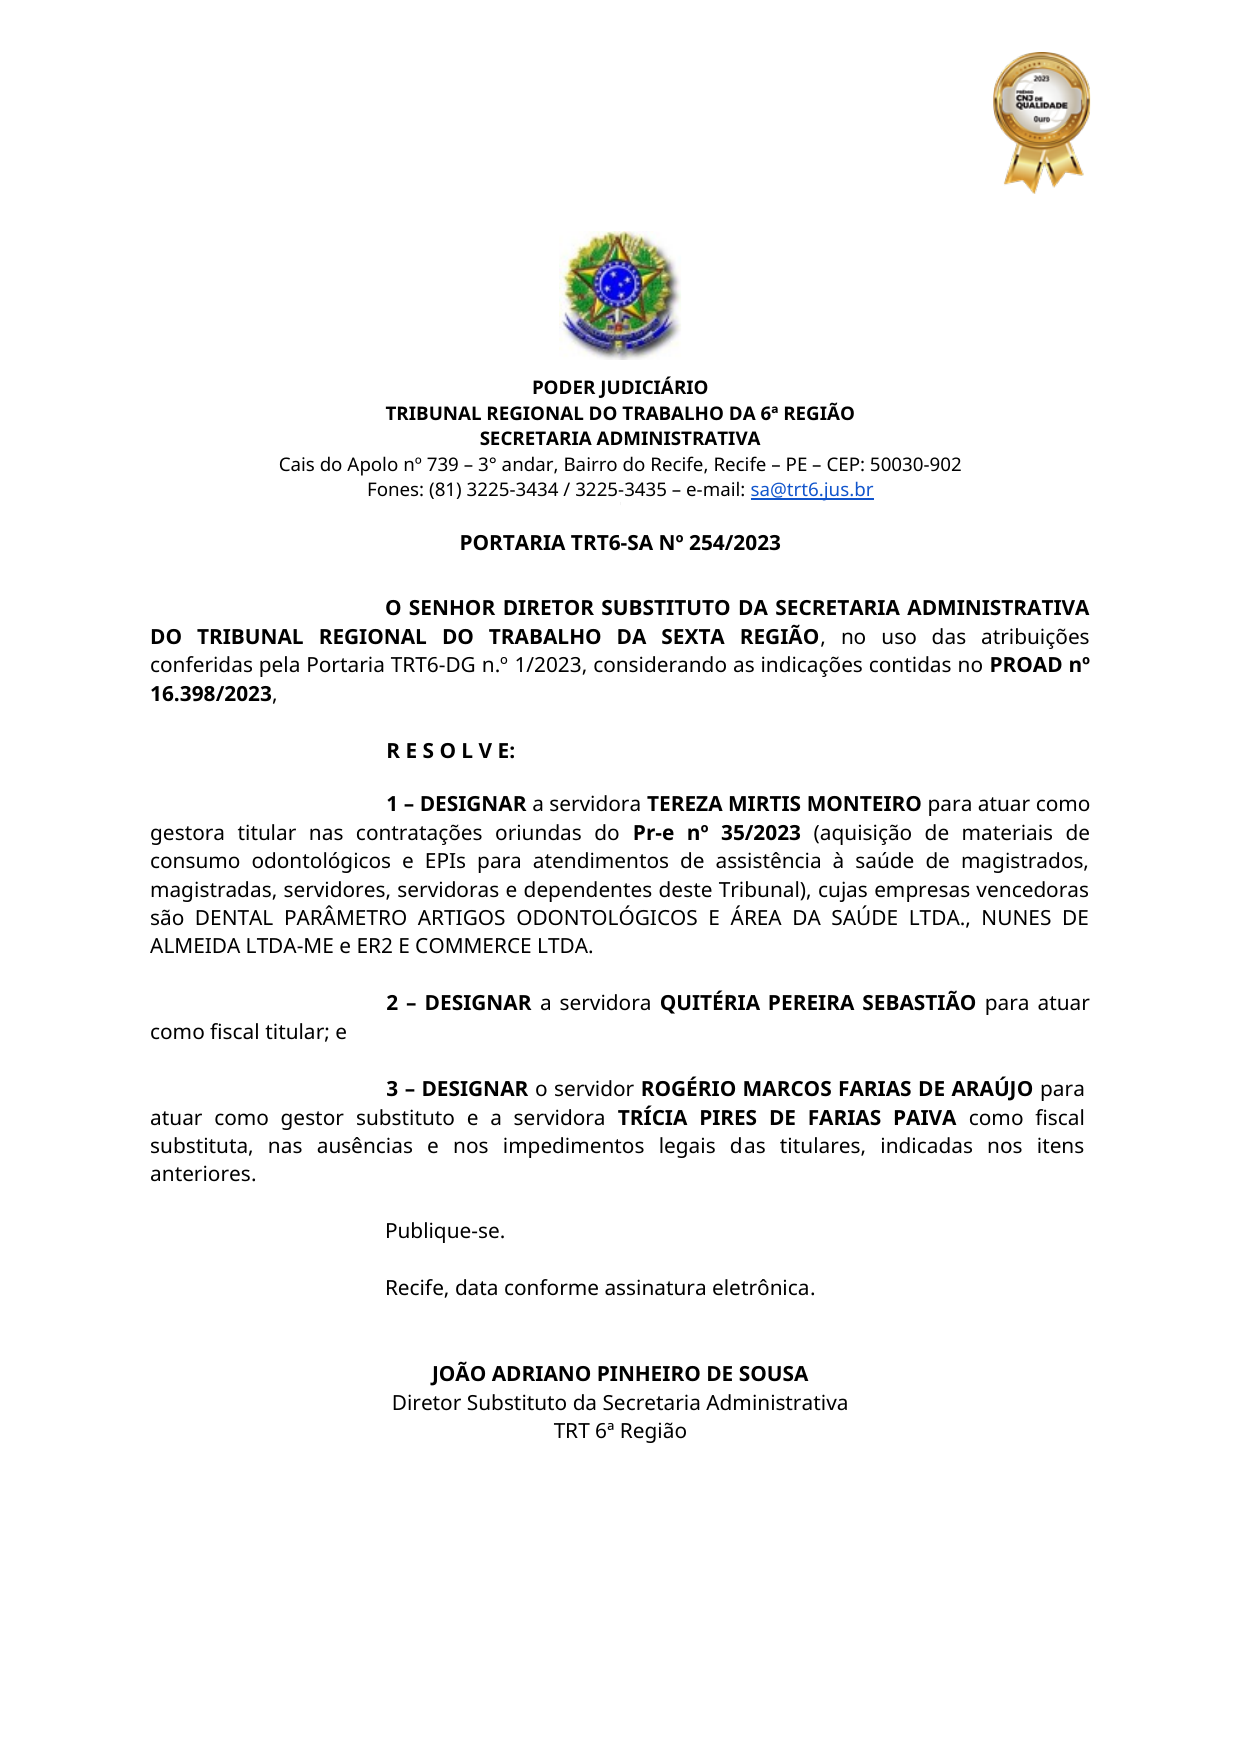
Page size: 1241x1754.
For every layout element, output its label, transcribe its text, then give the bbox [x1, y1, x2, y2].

picture [993, 52, 1091, 194]
picture [559, 231, 682, 360]
text Publique-se. [150, 1216, 1090, 1245]
text 1 – DESIGNAR a servidora TEREZA MIRTIS MONTEIRO para atuar como gestora titular nas contratações oriundas do Pr-e nº 35/2023 (aquisição de materiais de consumo odontológicos e EPIs para atendimentos de assistência à saúde de magistrados, magistradas, servidores, servidoras e dependentes deste Tribunal), cujas empresas vencedoras são DENTAL PARÂMETRO ARTIGOS ODONTOLÓGICOS E ÁREA DA SAÚDE LTDA., NUNES DE ALMEIDA LTDA-ME e ER2 E COMMERCE LTDA. [150, 789, 1090, 960]
text JOÃO ADRIANO PINHEIRO DE SOUSA [150, 1359, 1090, 1388]
text TRT 6ª Região [150, 1416, 1090, 1444]
text 3 – DESIGNAR o servidor ROGÉRIO MARCOS FARIAS DE ARAÚJO para atuar como gestor substituto e a servidora TRÍCIA PIRES DE FARIAS PAIVA como fiscal substituta, nas ausências e nos impedimentos legais das titulares, indicadas nos itens anteriores. [150, 1074, 1085, 1188]
text PORTARIA TRT6-SA Nº 254/2023 [150, 528, 1090, 557]
text R E S O L V E: [386, 707, 1090, 764]
text Diretor Substituto da Secretaria Administrativa [150, 1388, 1090, 1416]
text Recife, data conforme assinatura eletrônica. [150, 1273, 1090, 1302]
text 2 – DESIGNAR a servidora QUITÉRIA PEREIRA SEBASTIÃO para atuar como fiscal titular; e [150, 988, 1090, 1045]
text O SENHOR DIRETOR SUBSTITUTO DA SECRETARIA ADMINISTRATIVA DO TRIBUNAL REGIONAL DO TRABALHO DA SEXTA REGIÃO, no uso das atribuições conferidas pela Portaria TRT6-DG n.º 1/2023, considerando as indicações contidas no PROAD nº 16.398/2023, [150, 593, 1090, 707]
